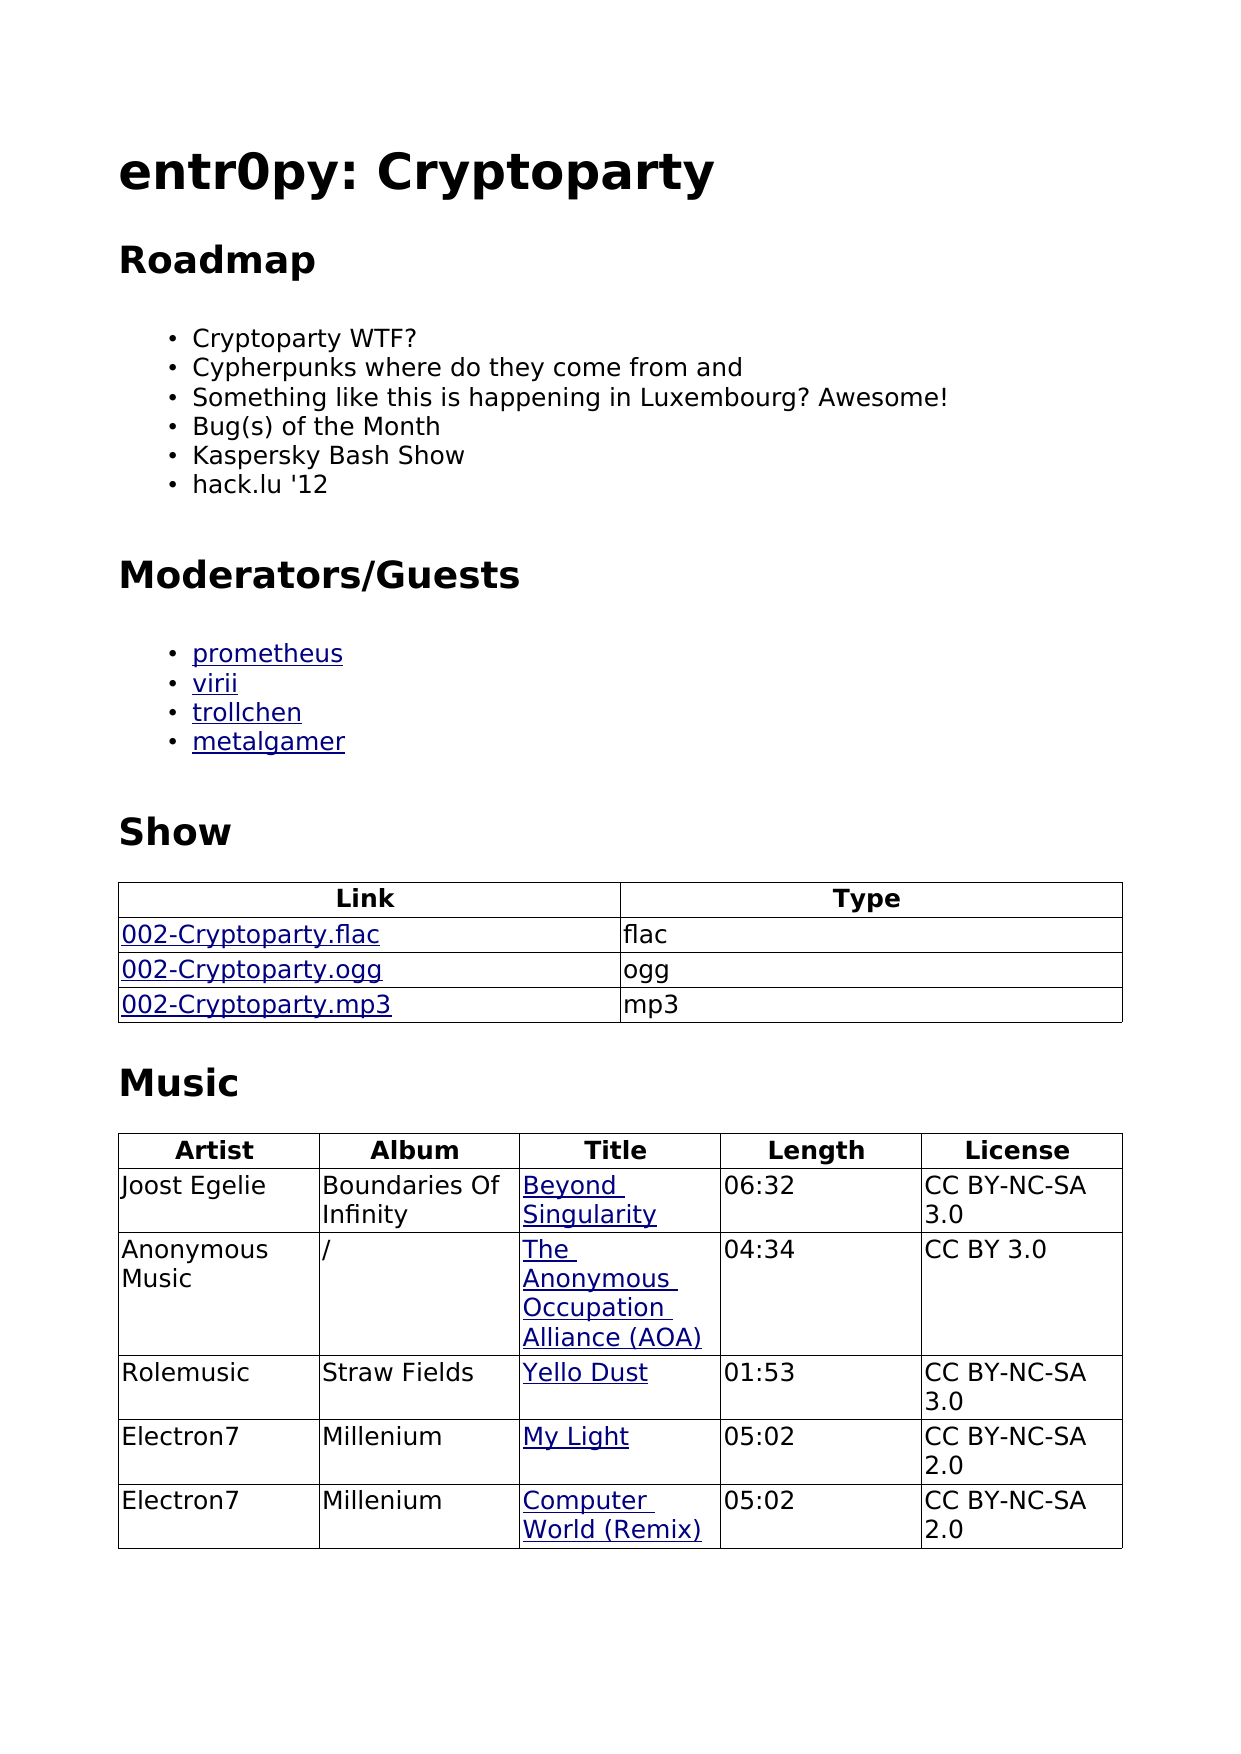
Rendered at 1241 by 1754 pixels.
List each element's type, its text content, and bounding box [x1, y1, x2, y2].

table_cell CC BY-NC-SA 3.0 [922, 1169, 1122, 1232]
table_cell ogg [621, 953, 1122, 987]
table_cell 06:32 [721, 1169, 921, 1232]
table_cell Yello Dust [520, 1356, 720, 1419]
table_header Artist [119, 1134, 319, 1168]
subtitle Moderators/Guests [118, 554, 1122, 598]
list Cryptoparty WTF? [177, 324, 1122, 354]
table_cell mp3 [621, 988, 1122, 1022]
table_cell 04:34 [721, 1233, 921, 1355]
table_cell 05:02 [721, 1420, 921, 1483]
table_cell Anonymous Music [119, 1233, 319, 1355]
list virii [177, 669, 1122, 698]
table_cell Beyond Singularity [520, 1169, 720, 1232]
table_cell Millenium [320, 1485, 519, 1548]
table_header Length [721, 1134, 921, 1168]
list Something like this is happening in Luxembourg? Awesome! [177, 383, 1122, 412]
list Kaspersky Bash Show [177, 441, 1122, 470]
list Bug(s) of the Month [177, 412, 1122, 441]
table_header License [922, 1134, 1122, 1168]
table_cell Straw Fields [320, 1356, 519, 1419]
table_cell My Light [520, 1420, 720, 1483]
list Cypherpunks where do they come from and [177, 354, 1122, 383]
subtitle Music [118, 1062, 1122, 1106]
table_cell CC BY-NC-SA 2.0 [922, 1485, 1122, 1548]
table_cell Electron7 [119, 1420, 319, 1483]
table_cell CC BY-NC-SA 3.0 [922, 1356, 1122, 1419]
table_cell 002-Cryptoparty.mp3 [119, 988, 620, 1022]
subtitle entr0py: Cryptoparty [118, 143, 1122, 201]
table_cell CC BY 3.0 [922, 1233, 1122, 1355]
list hack.lu '12 [177, 470, 1122, 499]
table_cell Computer World (Remix) [520, 1485, 720, 1548]
table_header Type [621, 883, 1122, 917]
table_cell CC BY-NC-SA 2.0 [922, 1420, 1122, 1483]
table_cell 002-Cryptoparty.flac [119, 918, 620, 952]
table_cell Rolemusic [119, 1356, 319, 1419]
table_header Title [520, 1134, 720, 1168]
table_header Link [119, 883, 620, 917]
table_cell Boundaries Of Infinity [320, 1169, 519, 1232]
list prometheus [177, 639, 1122, 669]
table_cell Electron7 [119, 1485, 319, 1548]
table_cell Joost Egelie [119, 1169, 319, 1232]
table_cell 05:02 [721, 1485, 921, 1548]
table_cell Millenium [320, 1420, 519, 1483]
table_cell / [320, 1233, 519, 1355]
subtitle Roadmap [118, 239, 1122, 282]
list metalgamer [177, 727, 1122, 756]
table_cell 002-Cryptoparty.ogg [119, 953, 620, 987]
table_cell 01:53 [721, 1356, 921, 1419]
list trollchen [177, 698, 1122, 727]
subtitle Show [118, 811, 1122, 854]
table_cell The Anonymous Occupation Alliance (AOA) [520, 1233, 720, 1355]
table_header Album [320, 1134, 519, 1168]
table_cell flac [621, 918, 1122, 952]
